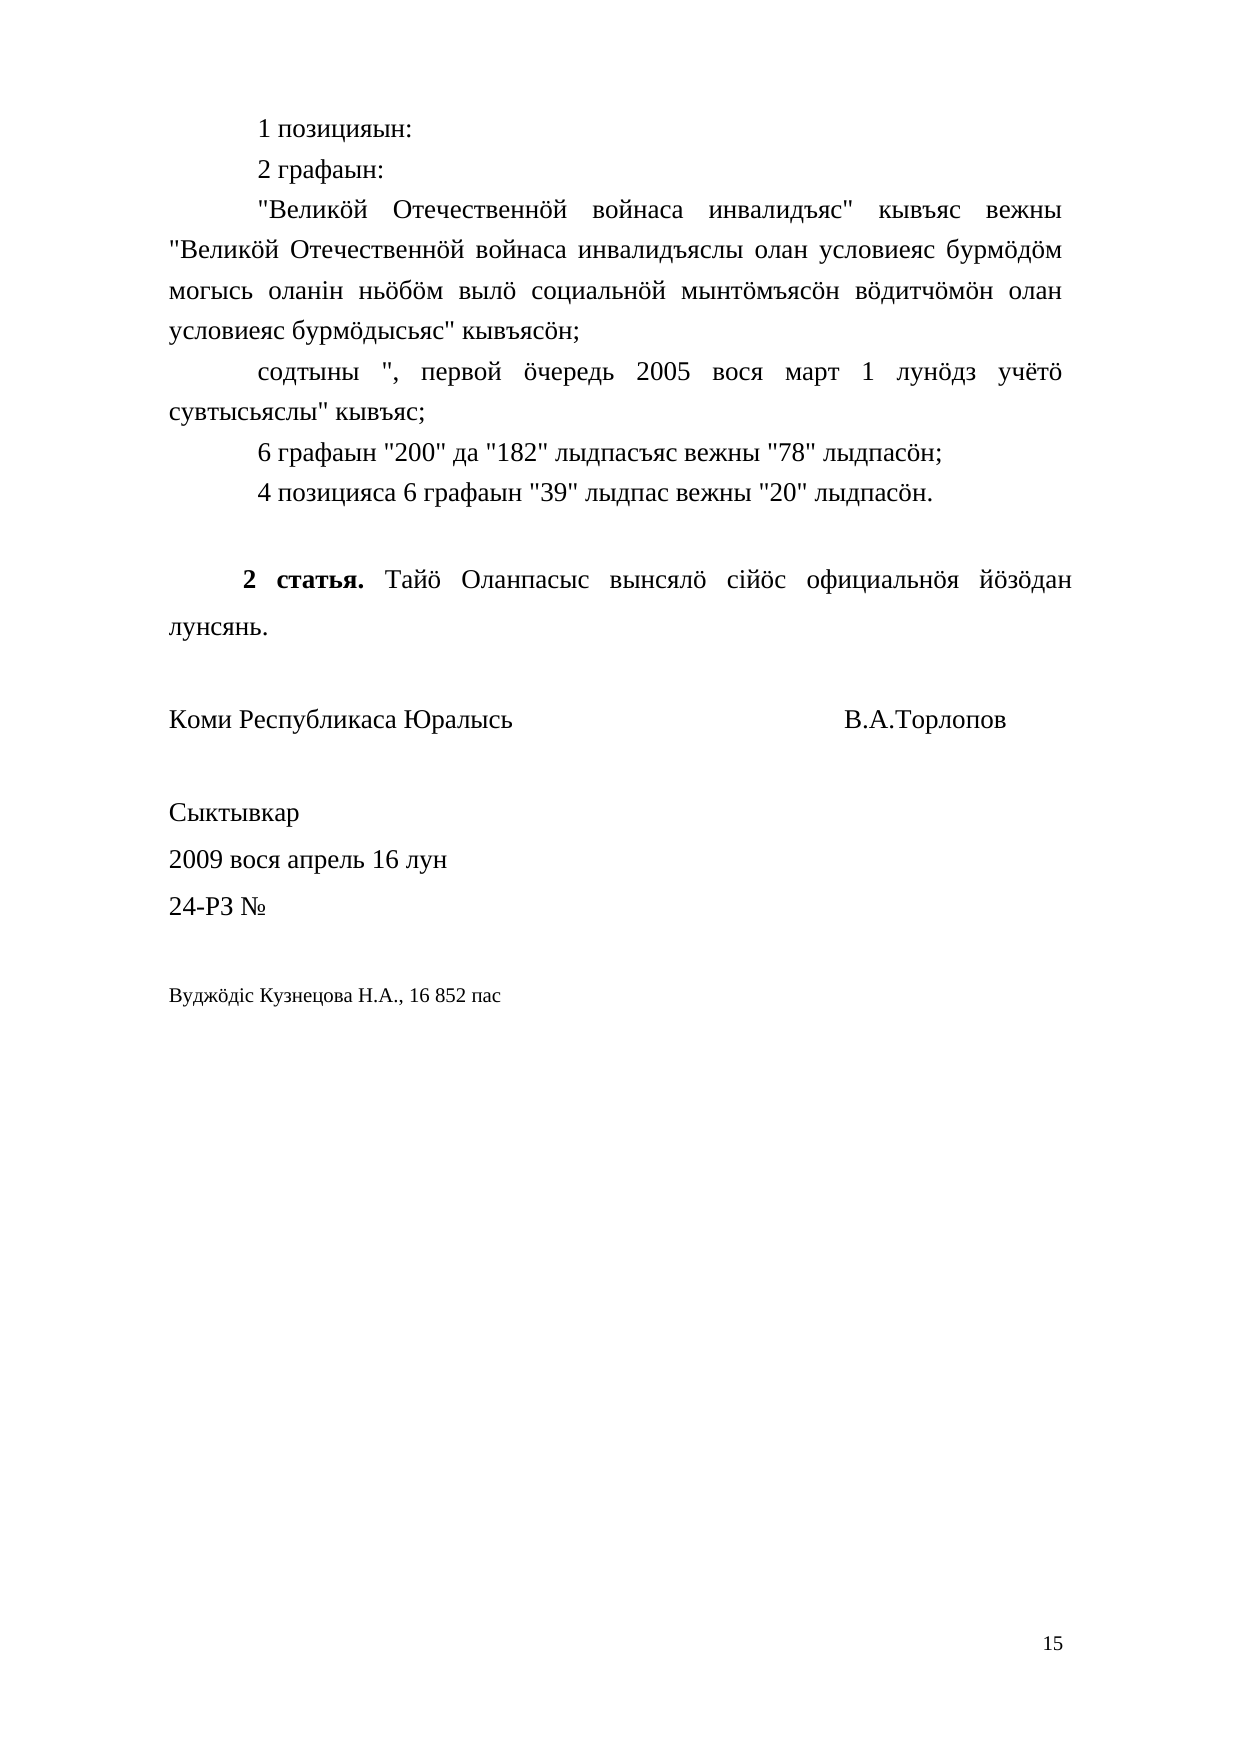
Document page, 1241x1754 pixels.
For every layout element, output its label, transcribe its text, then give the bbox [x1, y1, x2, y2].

text "Великöй Отечественнöй войнаса инвалидъяс" кывъяс вежны "Великöй Отечественнöй войнаса инвалидъяслы олан условиеяс бурмöдöм могысь оланiн ньöбöм вылö социальнöй мынтöмъясöн вöдитчöмöн олан условиеяс бурмöдысьяс" кывъясöн; [169, 193, 1063, 346]
text Вуджöдіс Кузнецова Н.А., 16 852 пас [169, 983, 1073, 1007]
text Коми Республикаса Юралысь В.А.Торлопов [169, 703, 1073, 734]
text 4 позицияса 6 графаын "39" лыдпас вежны "20" лыдпасöн. [169, 476, 1063, 507]
text Сыктывкар [169, 797, 1073, 828]
text 2 графаын: [169, 153, 1063, 184]
text 1 позицияын: [169, 112, 1063, 143]
text 2009 вося апрель 16 лун [169, 843, 1073, 874]
text 24-РЗ № [169, 890, 1073, 921]
text 2 статья. Тайö Оланпасыс вынсялö сiйöс официальнöя йöзöдан лунсянь. [169, 563, 1073, 641]
text содтыны ", первой öчередь 2005 вося март 1 лунöдз учётö сувтысьяслы" кывъяс; [169, 355, 1063, 426]
text 6 графаын "200" да "182" лыдпасъяс вежны "78" лыдпасöн; [169, 436, 1063, 467]
